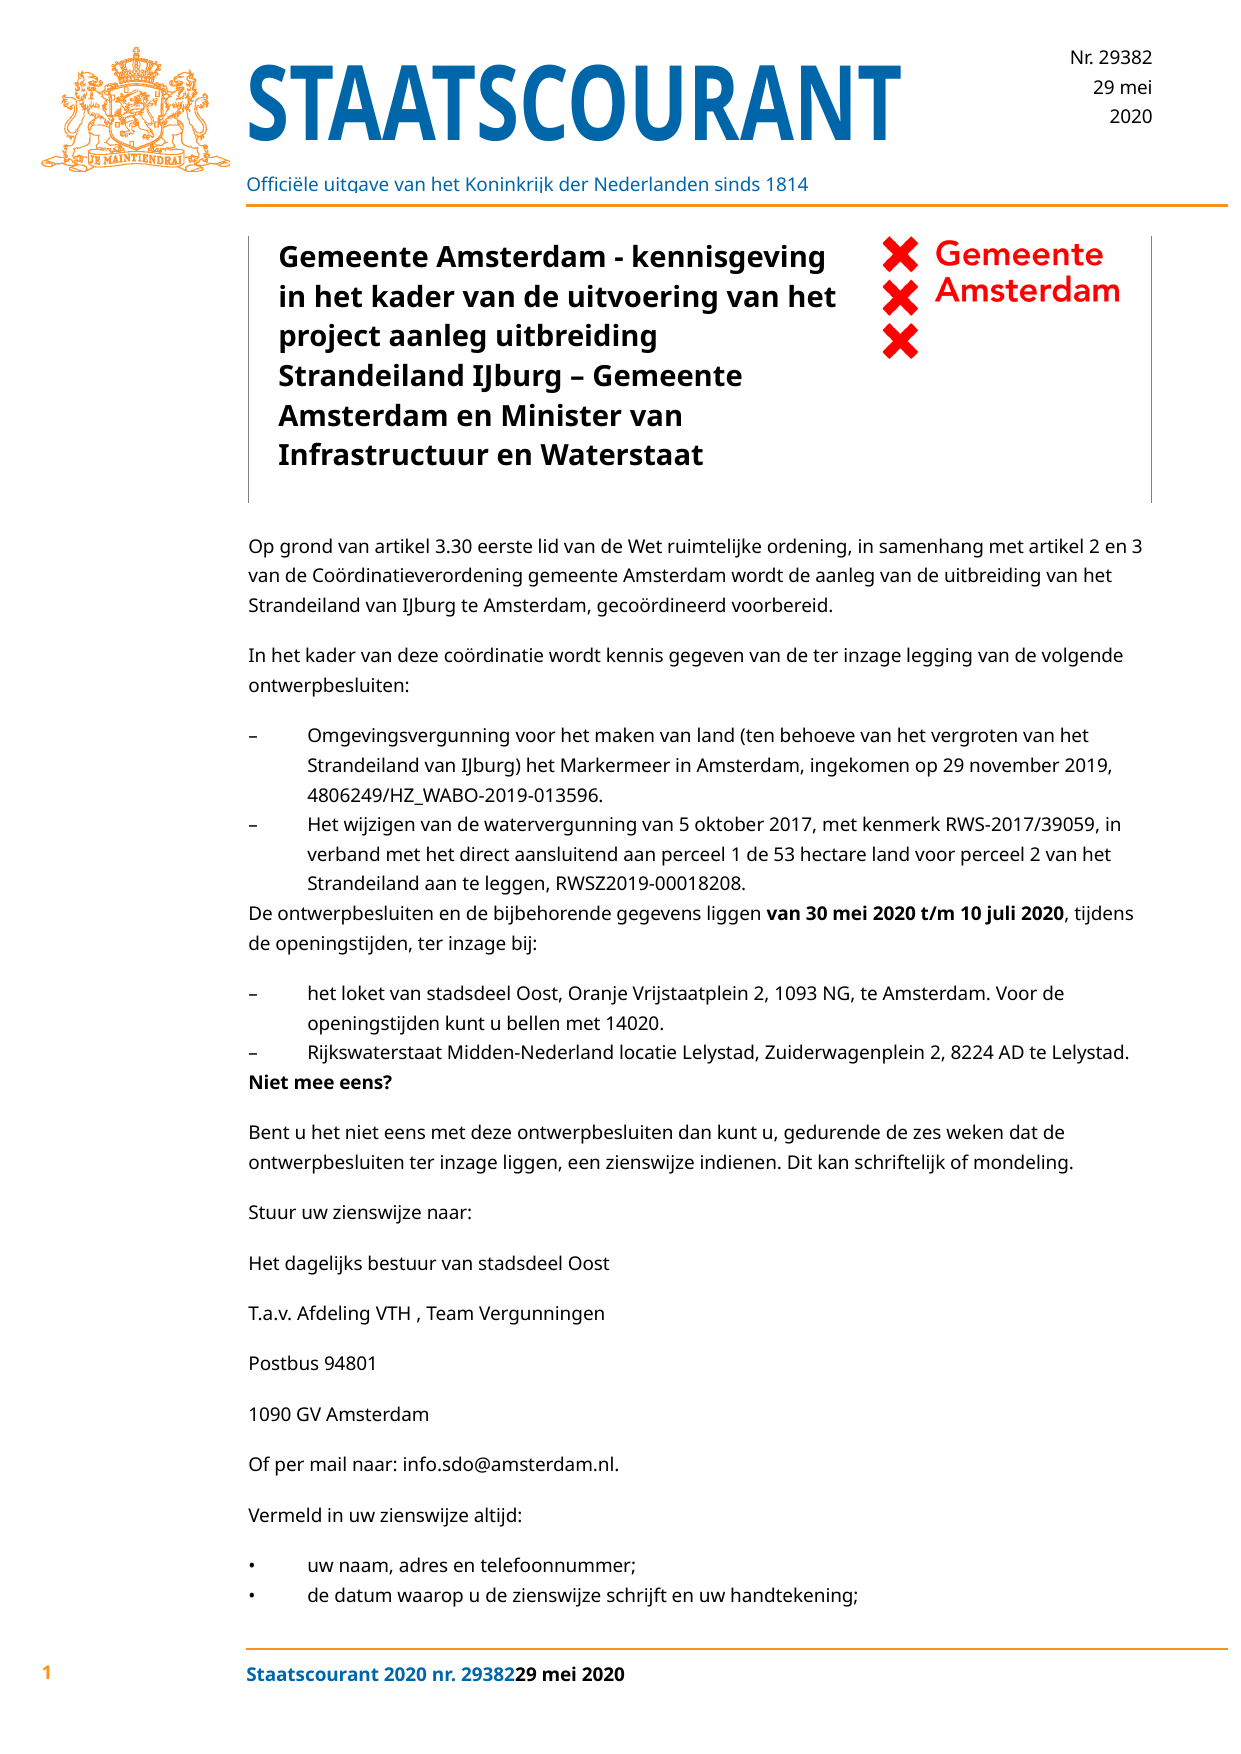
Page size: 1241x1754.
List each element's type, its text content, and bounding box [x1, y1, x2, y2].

text 1090 GV Amsterdam [248, 1401, 1152, 1427]
list het loket van stadsdeel Oost, Oranje Vrijstaatplein 2, 1093 NG, te Amsterdam. Voor de openingstijden kunt u bellen met 14020. [248, 980, 1152, 1035]
text Op grond van artikel 3.30 eerste lid van de Wet ruimtelijke ordening, in samenhang met artikel 2 en 3 van de Coördinatieverordening gemeente Amsterdam wordt de aanleg van de uitbreiding van het Strandeiland van IJburg te Amsterdam, gecoördineerd voorbereid. [248, 533, 1152, 618]
table_header [850, 236, 1151, 503]
text Het dagelijks bestuur van stadsdeel Oost [248, 1250, 1152, 1275]
list Omgevingsvergunning voor het maken van land (ten behoeve van het vergroten van het Strandeiland van IJburg) het Markermeer in Amsterdam, ingekomen op 29 november 2019, 4806249/HZ_WABO-2019-013596. [248, 723, 1152, 807]
list uw naam, adres en telefoonnummer; [248, 1552, 1152, 1578]
text Niet mee eens? [248, 1069, 1152, 1094]
text De ontwerpbesluiten en de bijbehorende gegevens liggen van 30 mei 2020 t/m 10 juli 2020, tijdens de openingstijden, ter inzage bij: [248, 900, 1152, 955]
list de datum waarop u de zienswijze schrijft en uw handtekening; [248, 1582, 1152, 1607]
list Rijkswaterstaat Midden-Nederland locatie Lelystad, Zuiderwagenplein 2, 8224 AD te Lelystad. [248, 1039, 1152, 1065]
list Het wijzigen van de watervergunning van 5 oktober 2017, met kenmerk RWS-2017/39059, in verband met het direct aansluitend aan perceel 1 de 53 hectare land voor perceel 2 van het Strandeiland aan te leggen, RWSZ2019-00018208. [248, 811, 1152, 896]
text Bent u het niet eens met deze ontwerpbesluiten dan kunt u, gedurende de zes weken dat de ontwerpbesluiten ter inzage liggen, een zienswijze indienen. Dit kan schriftelijk of mondeling. [248, 1119, 1152, 1174]
text Of per mail naar: info.sdo@amsterdam.nl. [248, 1451, 1152, 1477]
picture [41, 47, 231, 172]
table_header Gemeente Amsterdam - kennisgeving in het kader van de uitvoering van het project aanleg uitbreiding Strandeiland IJburg – Gemeente Amsterdam en Minister van Infrastructuur en Waterstaat [249, 236, 850, 503]
text In het kader van deze coördinatie wordt kennis gegeven van de ter inzage legging van de volgende ontwerpbesluiten: [248, 643, 1152, 698]
text Postbus 94801 [248, 1351, 1152, 1376]
text Stuur uw zienswijze naar: [248, 1199, 1152, 1225]
picture [882, 236, 1119, 359]
text Vermeld in uw zienswijze altijd: [248, 1502, 1152, 1527]
text T.a.v. Afdeling VTH , Team Vergunningen [248, 1300, 1152, 1326]
